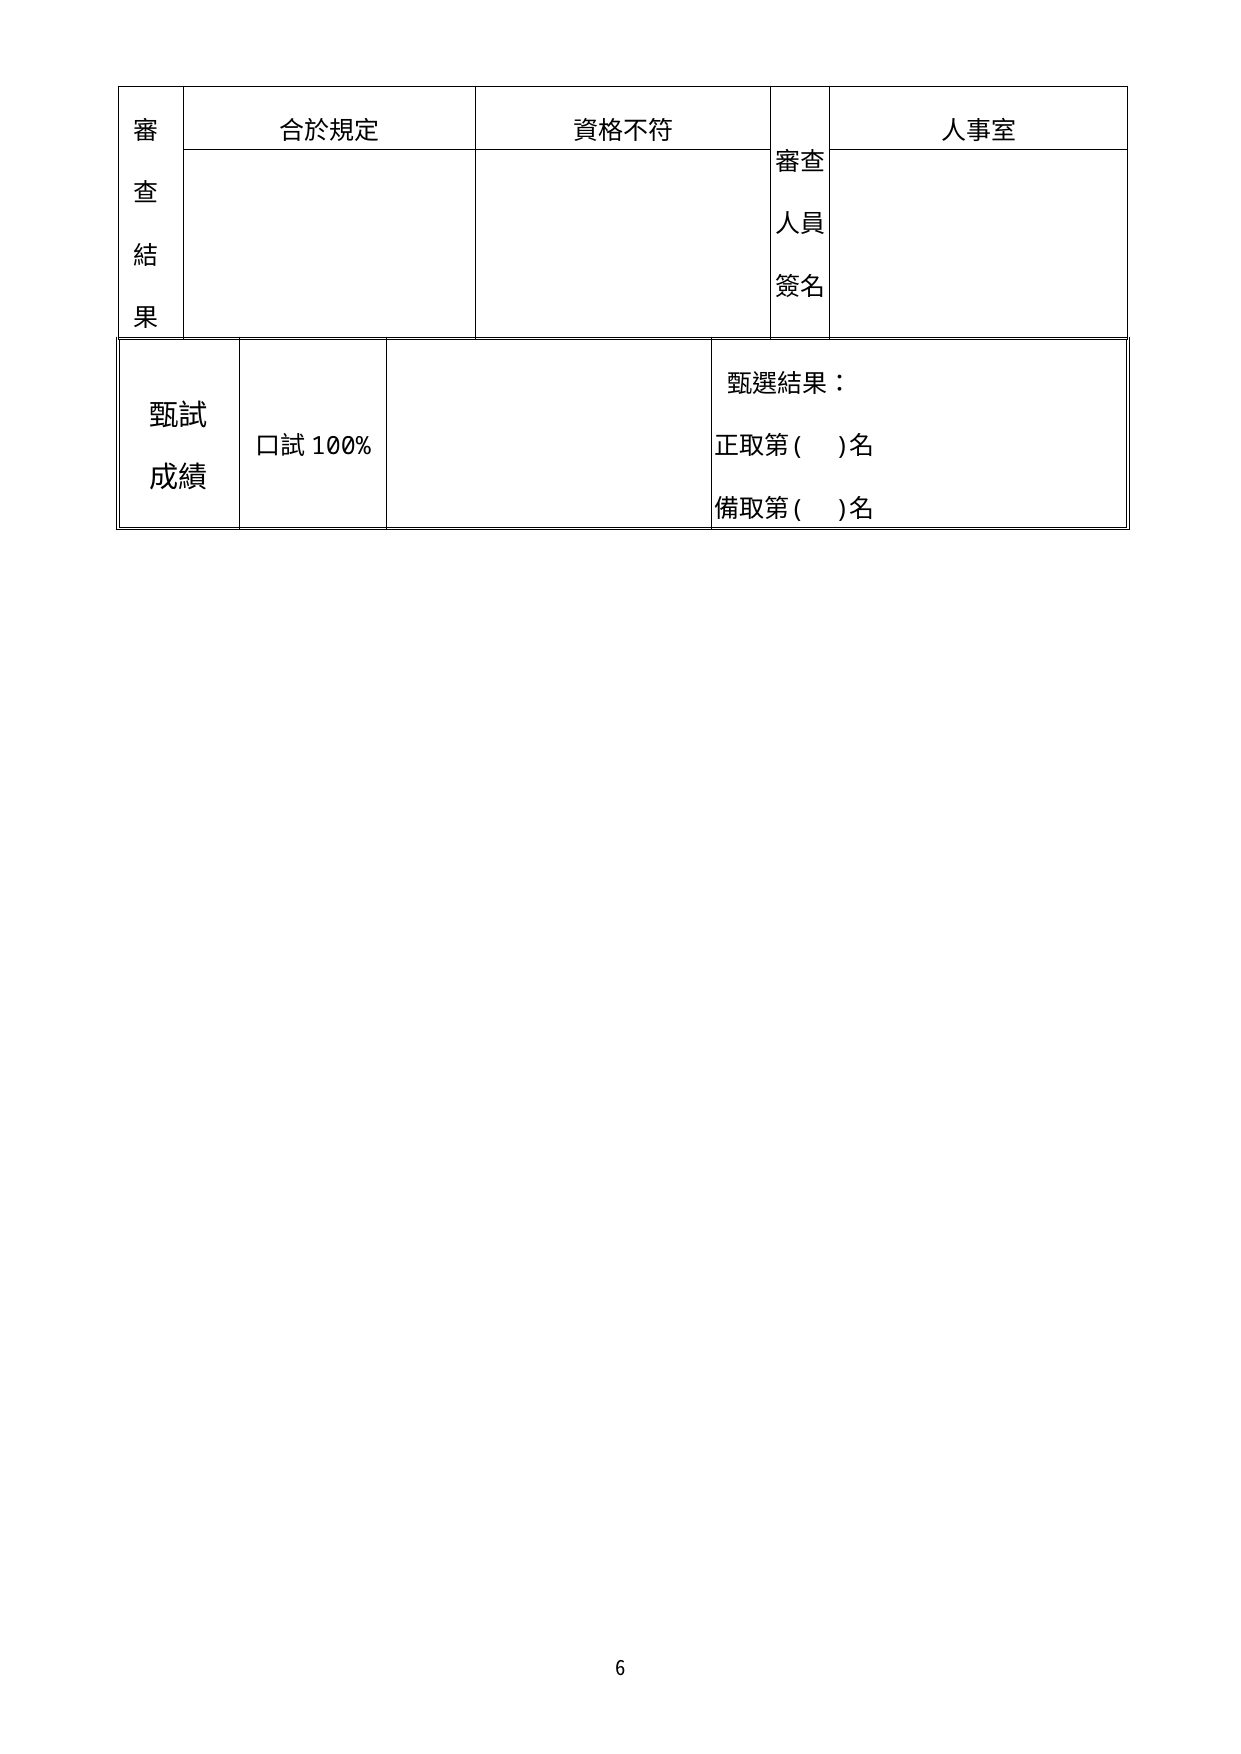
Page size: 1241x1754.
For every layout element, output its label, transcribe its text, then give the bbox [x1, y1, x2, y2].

table_cell [476, 150, 770, 337]
table_cell 人事室 [830, 87, 1127, 149]
table_cell 口試100% [240, 340, 386, 527]
table_cell [184, 150, 475, 337]
table_cell 甄試 成績 [120, 340, 239, 527]
table_cell 審查人員簽名 [771, 87, 829, 337]
table_cell 審查結果 [119, 87, 183, 337]
table_cell [387, 340, 711, 527]
table_cell 合於規定 [184, 87, 475, 149]
table_cell 甄選結果： 正取第( )名 備取第( )名 [712, 340, 1126, 527]
table_cell [830, 150, 1127, 337]
table_cell 資格不符 [476, 87, 770, 149]
